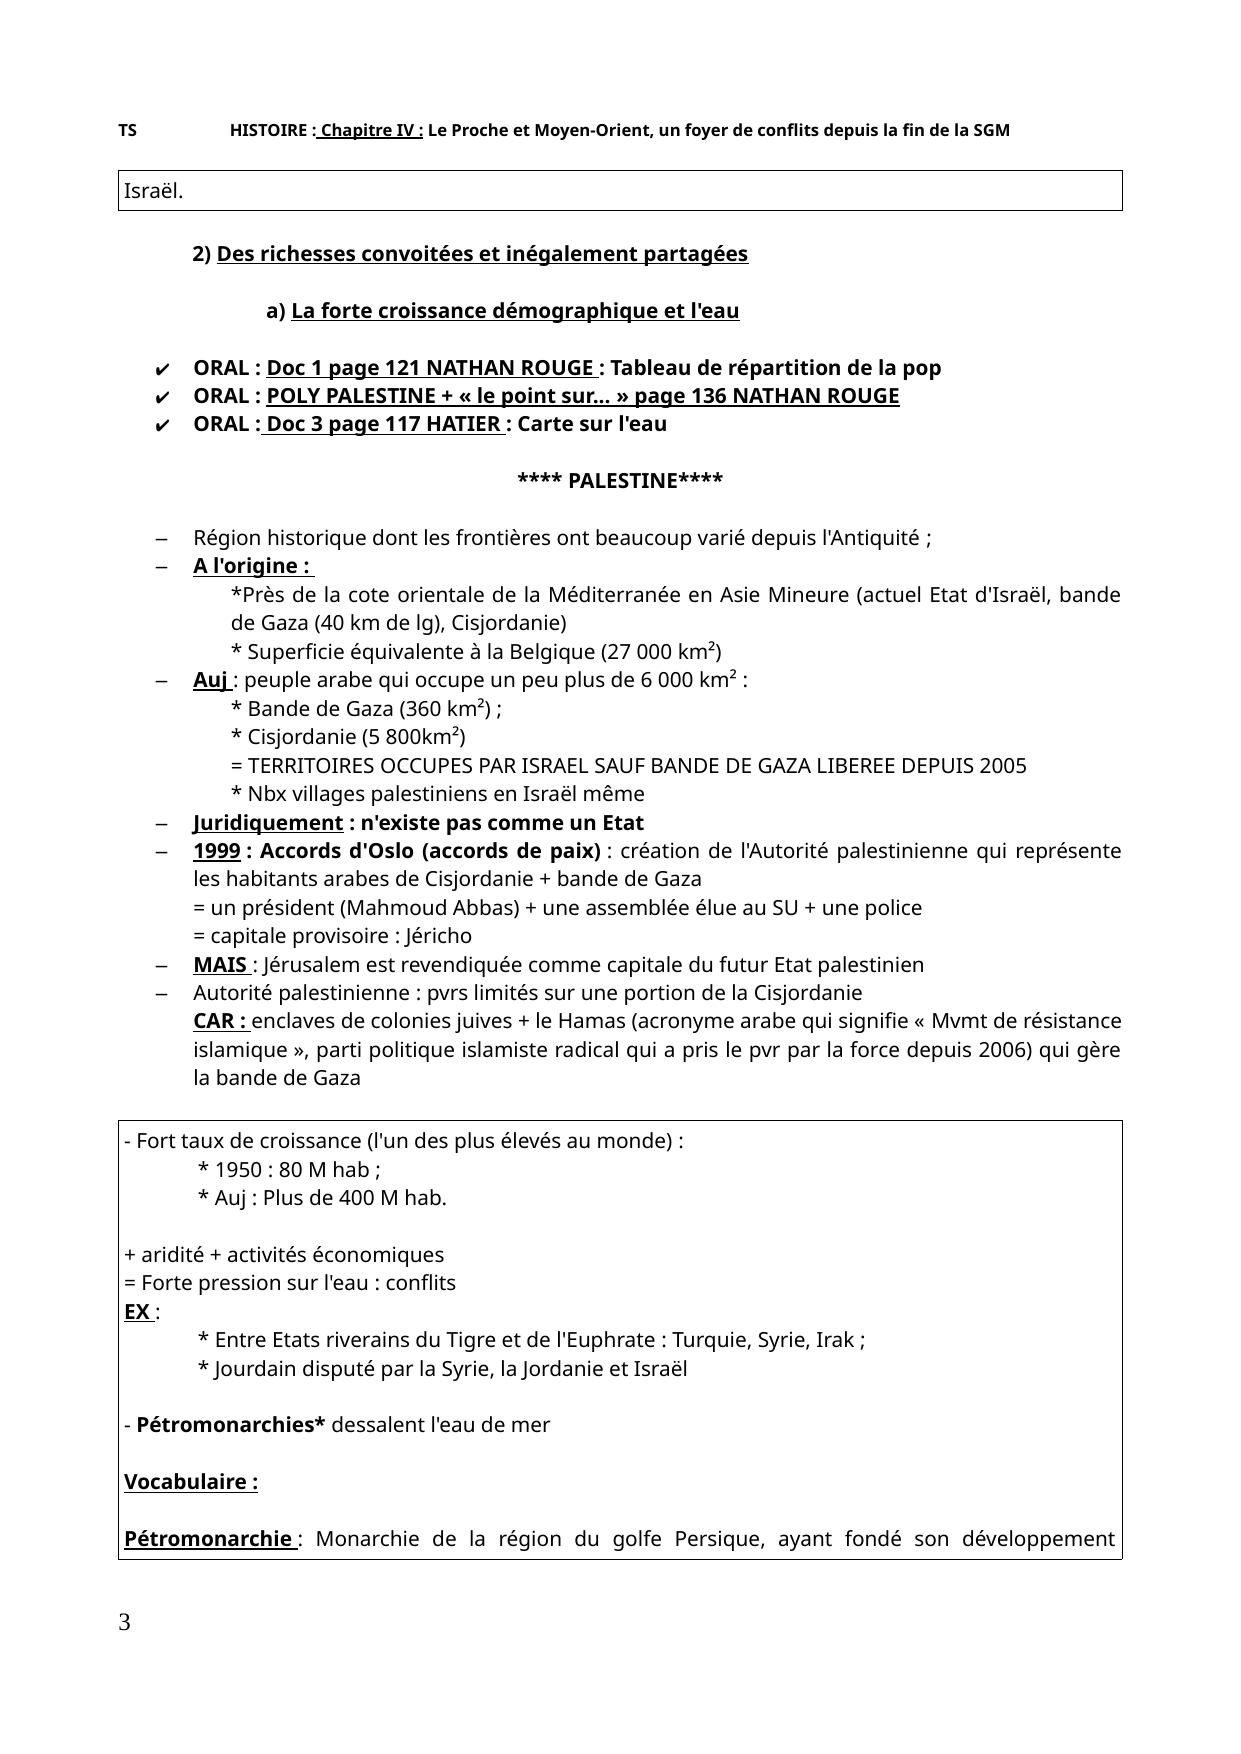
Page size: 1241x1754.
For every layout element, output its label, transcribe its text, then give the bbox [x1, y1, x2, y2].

list MAIS : Jérusalem est revendiquée comme capitale du futur Etat palestinien [156, 950, 1122, 978]
table_header Israël. [119, 171, 1122, 210]
list ORAL : POLY PALESTINE + « le point sur... » page 136 NATHAN ROUGE [156, 381, 1122, 409]
list Autorité palestinienne : pvrs limités sur une portion de la Cisjordanie [156, 978, 1122, 1007]
list = TERRITOIRES OCCUPES PAR ISRAEL SAUF BANDE DE GAZA LIBEREE DEPUIS 2005 [193, 751, 1122, 779]
list A l'origine : [156, 552, 1122, 580]
list 1999 : Accords d'Oslo (accords de paix) : création de l'Autorité palestinienne qui représente les habitants arabes de Cisjordanie + bande de Gaza [156, 836, 1122, 893]
table_header - Fort taux de croissance (l'un des plus élevés au monde) : * 1950 : 80 M hab ; * Auj : Plus de 400 M hab. + aridité + activités économiques = Forte pression sur l'eau : conflits EX : * Entre Etats riverains du Tigre et de l'Euphrate : Turquie, Syrie, Irak ; * Jourdain disputé par la Syrie, la Jordanie et Israël - Pétromonarchies* dessalent l'eau de mer Vocabulaire : Pétromonarchie : Monarchie de la région du golfe Persique, ayant fondé son développement [119, 1121, 1122, 1558]
list = un président (Mahmoud Abbas) + une assemblée élue au SU + une police [156, 893, 1122, 921]
list * Nbx villages palestiniens en Israël même [193, 779, 1122, 808]
text **** PALESTINE**** [118, 466, 1122, 495]
list * Superficie équivalente à la Belgique (27 000 km²) [193, 637, 1122, 665]
text a) La forte croissance démographique et l'eau [118, 296, 1122, 324]
list Juridiquement : n'existe pas comme un Etat [156, 808, 1122, 836]
list ORAL : Doc 3 page 117 HATIER : Carte sur l'eau [156, 409, 1122, 438]
list Région historique dont les frontières ont beaucoup varié depuis l'Antiquité ; [156, 523, 1122, 552]
list = capitale provisoire : Jéricho [156, 921, 1122, 950]
list ORAL : Doc 1 page 121 NATHAN ROUGE : Tableau de répartition de la pop [156, 353, 1122, 381]
text 2) Des richesses convoitées et inégalement partagées [118, 239, 1122, 267]
list *Près de la cote orientale de la Méditerranée en Asie Mineure (actuel Etat d'Israël, bande de Gaza (40 km de lg), Cisjordanie) [193, 580, 1122, 637]
list CAR : enclaves de colonies juives + le Hamas (acronyme arabe qui signifie « Mvmt de résistance islamique », parti politique islamiste radical qui a pris le pvr par la force depuis 2006) qui gère la bande de Gaza [156, 1007, 1122, 1092]
list * Bande de Gaza (360 km²) ; [193, 694, 1122, 722]
list Auj : peuple arabe qui occupe un peu plus de 6 000 km² : [156, 665, 1122, 694]
list * Cisjordanie (5 800km²) [193, 722, 1122, 751]
